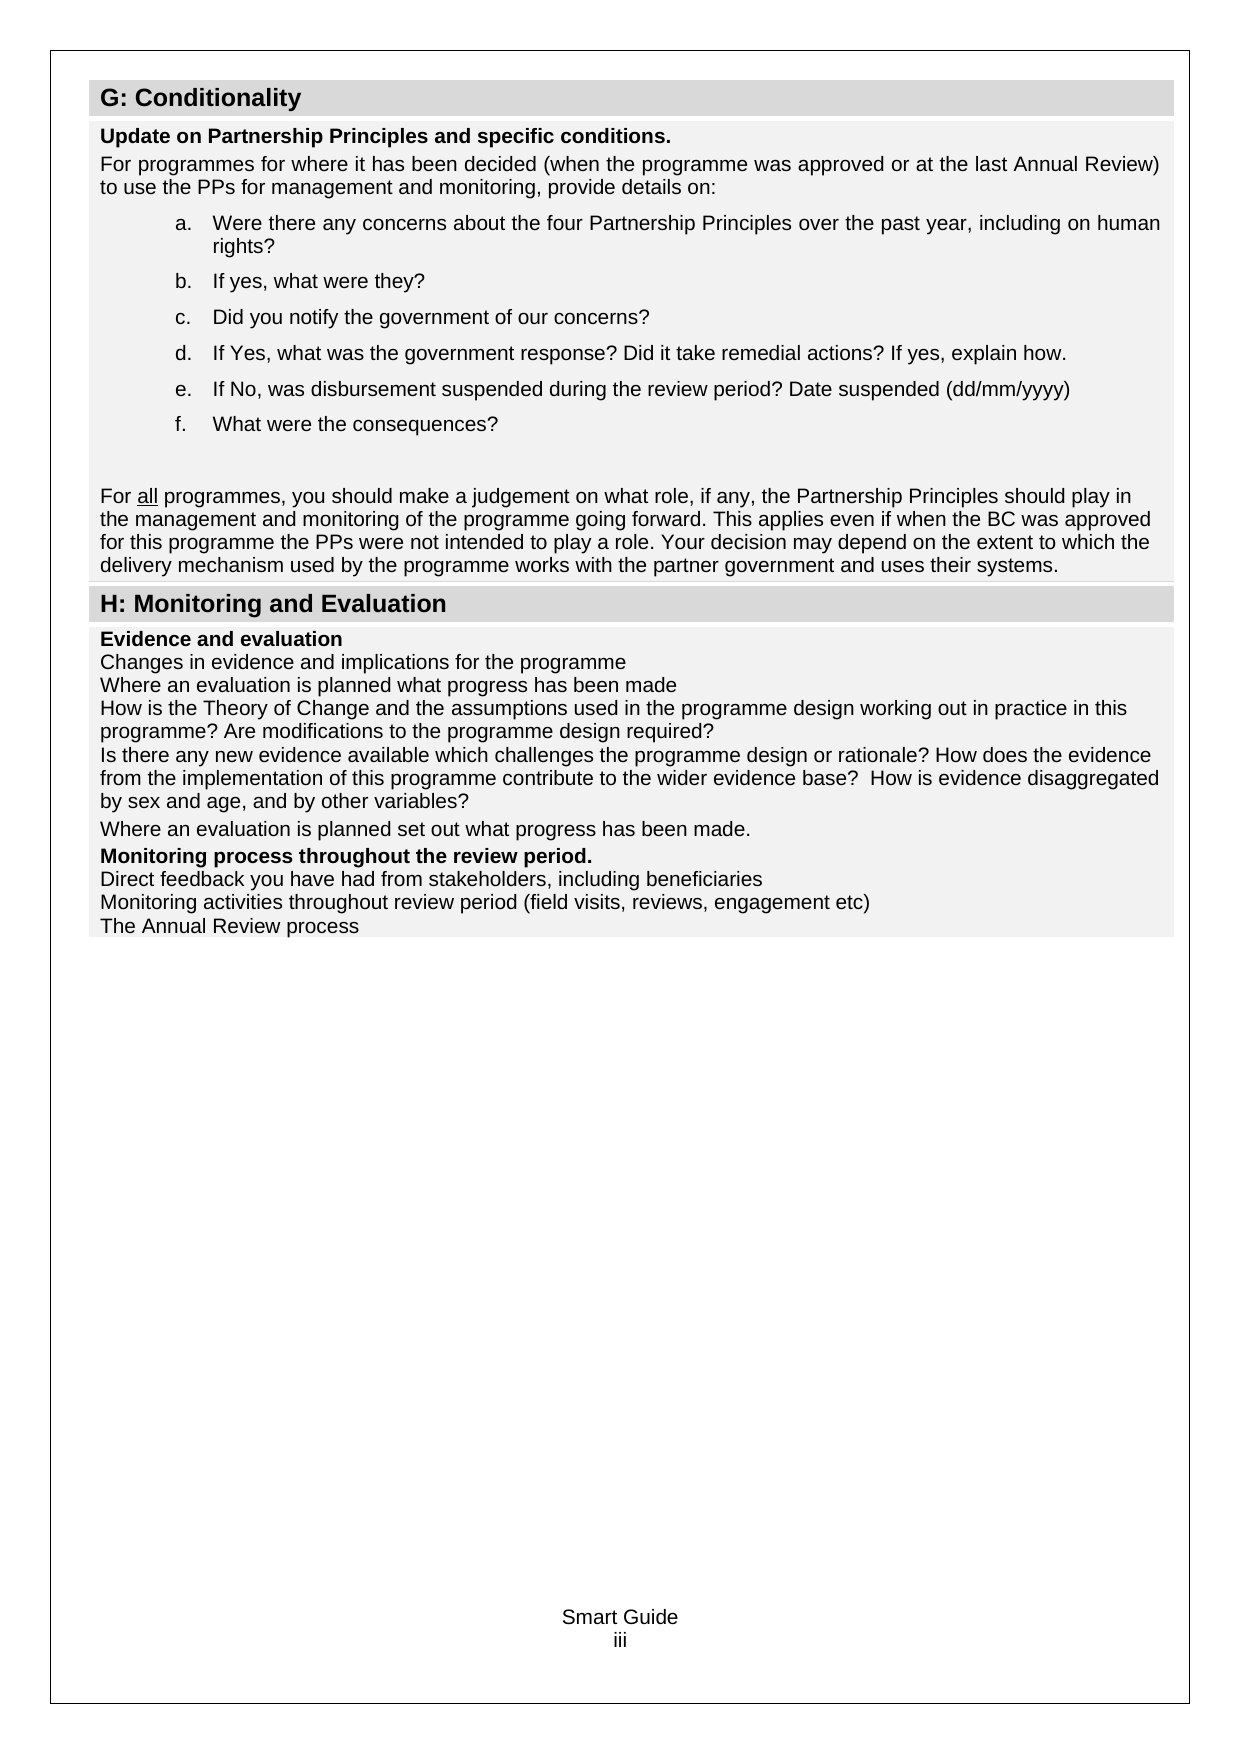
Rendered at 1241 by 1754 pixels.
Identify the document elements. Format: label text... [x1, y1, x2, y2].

table_cell H: Monitoring and Evaluation [89, 586, 1174, 622]
table_cell G: Conditionality [89, 80, 1174, 116]
table_cell Evidence and evaluation Changes in evidence and implications for the programme Where an evaluation is planned what progress has been made How is the Theory of Change and the assumptions used in the programme design working out in practice in this programme? Are modifications to the programme design required? Is there any new evidence available which challenges the programme design or rationale? How does the evidence from the implementation of this programme contribute to the wider evidence base? How is evidence disaggregated by sex and age, and by other variables? Where an evaluation is planned set out what progress has been made. Monitoring process throughout the review period. Direct feedback you have had from stakeholders, including beneficiaries Monitoring activities throughout review period (field visits, reviews, engagement etc) The Annual Review process [89, 627, 1174, 937]
table_cell Update on Partnership Principles and specific conditions. For programmes for where it has been decided (when the programme was approved or at the last Annual Review) to use the PPs for management and monitoring, provide details on: Were there any concerns about the four Partnership Principles over the past year, including on human rights? If yes, what were they? Did you notify the government of our concerns? If Yes, what was the government response? Did it take remedial actions? If yes, explain how. If No, was disbursement suspended during the review period? Date suspended (dd/mm/yyyy) What were the consequences? For all programmes, you should make a judgement on what role, if any, the Partnership Principles should play in the management and monitoring of the programme going forward. This applies even if when the BC was approved for this programme the PPs were not intended to play a role. Your decision may depend on the extent to which the delivery mechanism used by the programme works with the partner government and uses their systems. [89, 121, 1174, 581]
